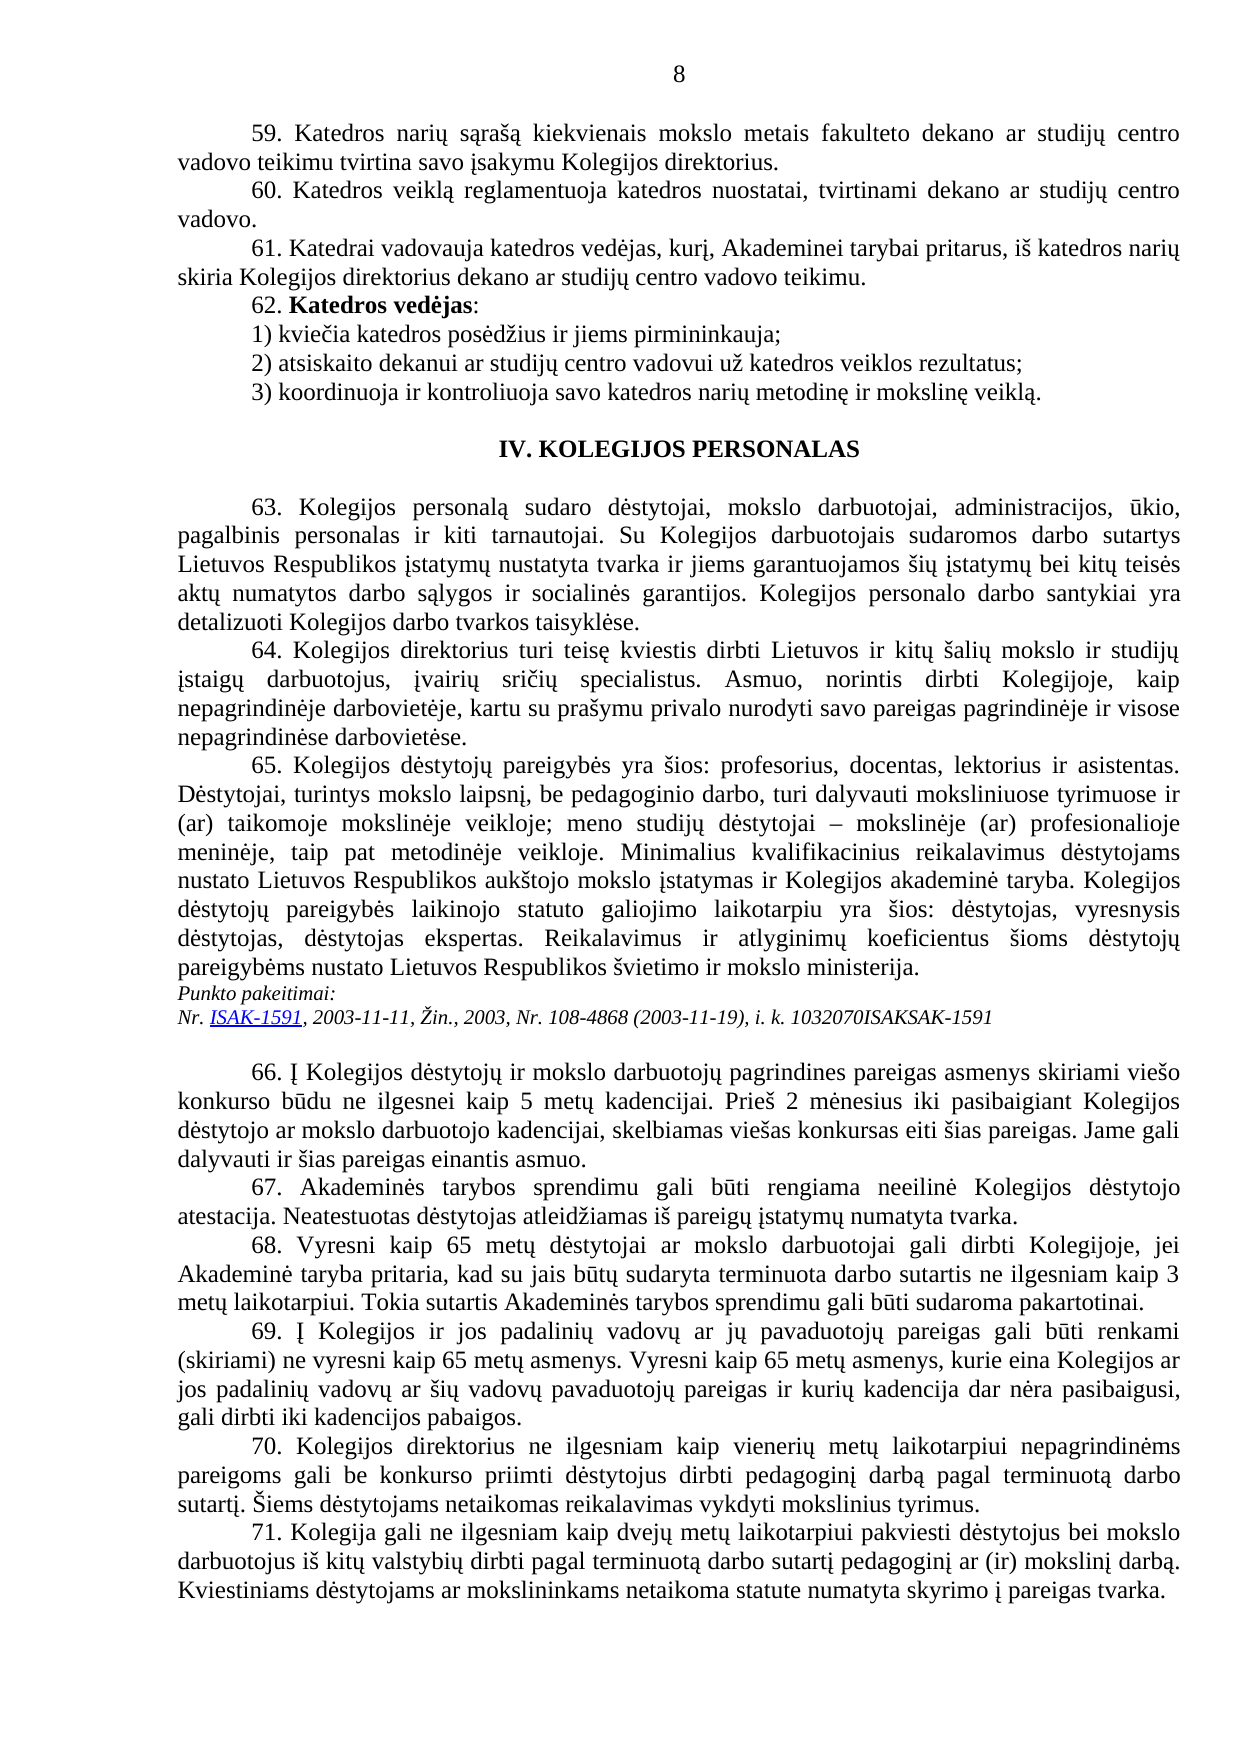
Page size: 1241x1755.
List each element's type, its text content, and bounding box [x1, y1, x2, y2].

text Nr. ISAK-1591, 2003-11-11, Žin., 2003, Nr. 108-4868 (2003-11-19), i. k. 1032070ISAKSAK-1591 [177, 1005, 1181, 1029]
text 71. Kolegija gali ne ilgesniam kaip dvejų metų laikotarpiui pakviesti dėstytojus bei mokslo darbuotojus iš kitų valstybių dirbti pagal terminuotą darbo sutartį pedagoginį ar (ir) mokslinį darbą. Kviestiniams dėstytojams ar mokslininkams netaikoma statute numatyta skyrimo į pareigas tvarka. [177, 1517, 1181, 1604]
text IV. KOLEGIJOS PERSONALAS [177, 434, 1181, 463]
text 63. Kolegijos personalą sudaro dėstytojai, mokslo darbuotojai, administracijos, ūkio, pagalbinis personalas ir kiti tarnautojai. Su Kolegijos darbuotojais sudaromos darbo sutartys Lietuvos Respublikos įstatymų nustatyta tvarka ir jiems garantuojamos šių įstatymų bei kitų teisės aktų numatytos darbo sąlygos ir socialinės garantijos. Kolegijos personalo darbo santykiai yra detalizuoti Kolegijos darbo tvarkos taisyklėse. [177, 492, 1181, 636]
text 68. Vyresni kaip 65 metų dėstytojai ar mokslo darbuotojai gali dirbti Kolegijoje, jei Akademinė taryba pritaria, kad su jais būtų sudaryta terminuota darbo sutartis ne ilgesniam kaip 3 metų laikotarpiui. Tokia sutartis Akademinės tarybos sprendimu gali būti sudaroma pakartotinai. [177, 1230, 1181, 1316]
text 60. Katedros veiklą reglamentuoja katedros nuostatai, tvirtinami dekano ar studijų centro vadovo. [177, 176, 1181, 233]
text 1) kviečia katedros posėdžius ir jiems pirmininkauja; [177, 319, 1181, 348]
text 65. Kolegijos dėstytojų pareigybės yra šios: profesorius, docentas, lektorius ir asistentas. Dėstytojai, turintys mokslo laipsnį, be pedagoginio darbo, turi dalyvauti moksliniuose tyrimuose ir (ar) taikomoje mokslinėje veikloje; meno studijų dėstytojai – mokslinėje (ar) profesionalioje meninėje, taip pat metodinėje veikloje. Minimalius kvalifikacinius reikalavimus dėstytojams nustato Lietuvos Respublikos aukštojo mokslo įstatymas ir Kolegijos akademinė taryba. Kolegijos dėstytojų pareigybės laikinojo statuto galiojimo laikotarpiu yra šios: dėstytojas, vyresnysis dėstytojas, dėstytojas ekspertas. Reikalavimus ir atlyginimų koeficientus šioms dėstytojų pareigybėms nustato Lietuvos Respublikos švietimo ir mokslo ministerija. [177, 751, 1181, 981]
text 66. Į Kolegijos dėstytojų ir mokslo darbuotojų pagrindines pareigas asmenys skiriami viešo konkurso būdu ne ilgesnei kaip 5 metų kadencijai. Prieš 2 mėnesius iki pasibaigiant Kolegijos dėstytojo ar mokslo darbuotojo kadencijai, skelbiamas viešas konkursas eiti šias pareigas. Jame gali dalyvauti ir šias pareigas einantis asmuo. [177, 1057, 1181, 1172]
text 62. Katedros vedėjas: [177, 291, 1181, 319]
text 67. Akademinės tarybos sprendimu gali būti rengiama neeilinė Kolegijos dėstytojo atestacija. Neatestuotas dėstytojas atleidžiamas iš pareigų įstatymų numatyta tvarka. [177, 1172, 1181, 1230]
text 3) koordinuoja ir kontroliuoja savo katedros narių metodinę ir mokslinę veiklą. [177, 377, 1181, 406]
text 61. Katedrai vadovauja katedros vedėjas, kurį, Akademinei tarybai pritarus, iš katedros narių skiria Kolegijos direktorius dekano ar studijų centro vadovo teikimu. [177, 233, 1181, 291]
text 64. Kolegijos direktorius turi teisę kviestis dirbti Lietuvos ir kitų šalių mokslo ir studijų įstaigų darbuotojus, įvairių sričių specialistus. Asmuo, norintis dirbti Kolegijoje, kaip nepagrindinėje darbovietėje, kartu su prašymu privalo nurodyti savo pareigas pagrindinėje ir visose nepagrindinėse darbovietėse. [177, 636, 1181, 751]
text 2) atsiskaito dekanui ar studijų centro vadovui už katedros veiklos rezultatus; [177, 348, 1181, 377]
text 69. Į Kolegijos ir jos padalinių vadovų ar jų pavaduotojų pareigas gali būti renkami (skiriami) ne vyresni kaip 65 metų asmenys. Vyresni kaip 65 metų asmenys, kurie eina Kolegijos ar jos padalinių vadovų ar šių vadovų pavaduotojų pareigas ir kurių kadencija dar nėra pasibaigusi, gali dirbti iki kadencijos pabaigos. [177, 1316, 1181, 1431]
text Punkto pakeitimai: [177, 981, 1181, 1005]
text 59. Katedros narių sąrašą kiekvienais mokslo metais fakulteto dekano ar studijų centro vadovo teikimu tvirtina savo įsakymu Kolegijos direktorius. [177, 118, 1181, 176]
text 70. Kolegijos direktorius ne ilgesniam kaip vienerių metų laikotarpiui nepagrindinėms pareigoms gali be konkurso priimti dėstytojus dirbti pedagoginį darbą pagal terminuotą darbo sutartį. Šiems dėstytojams netaikomas reikalavimas vykdyti mokslinius tyrimus. [177, 1431, 1181, 1517]
